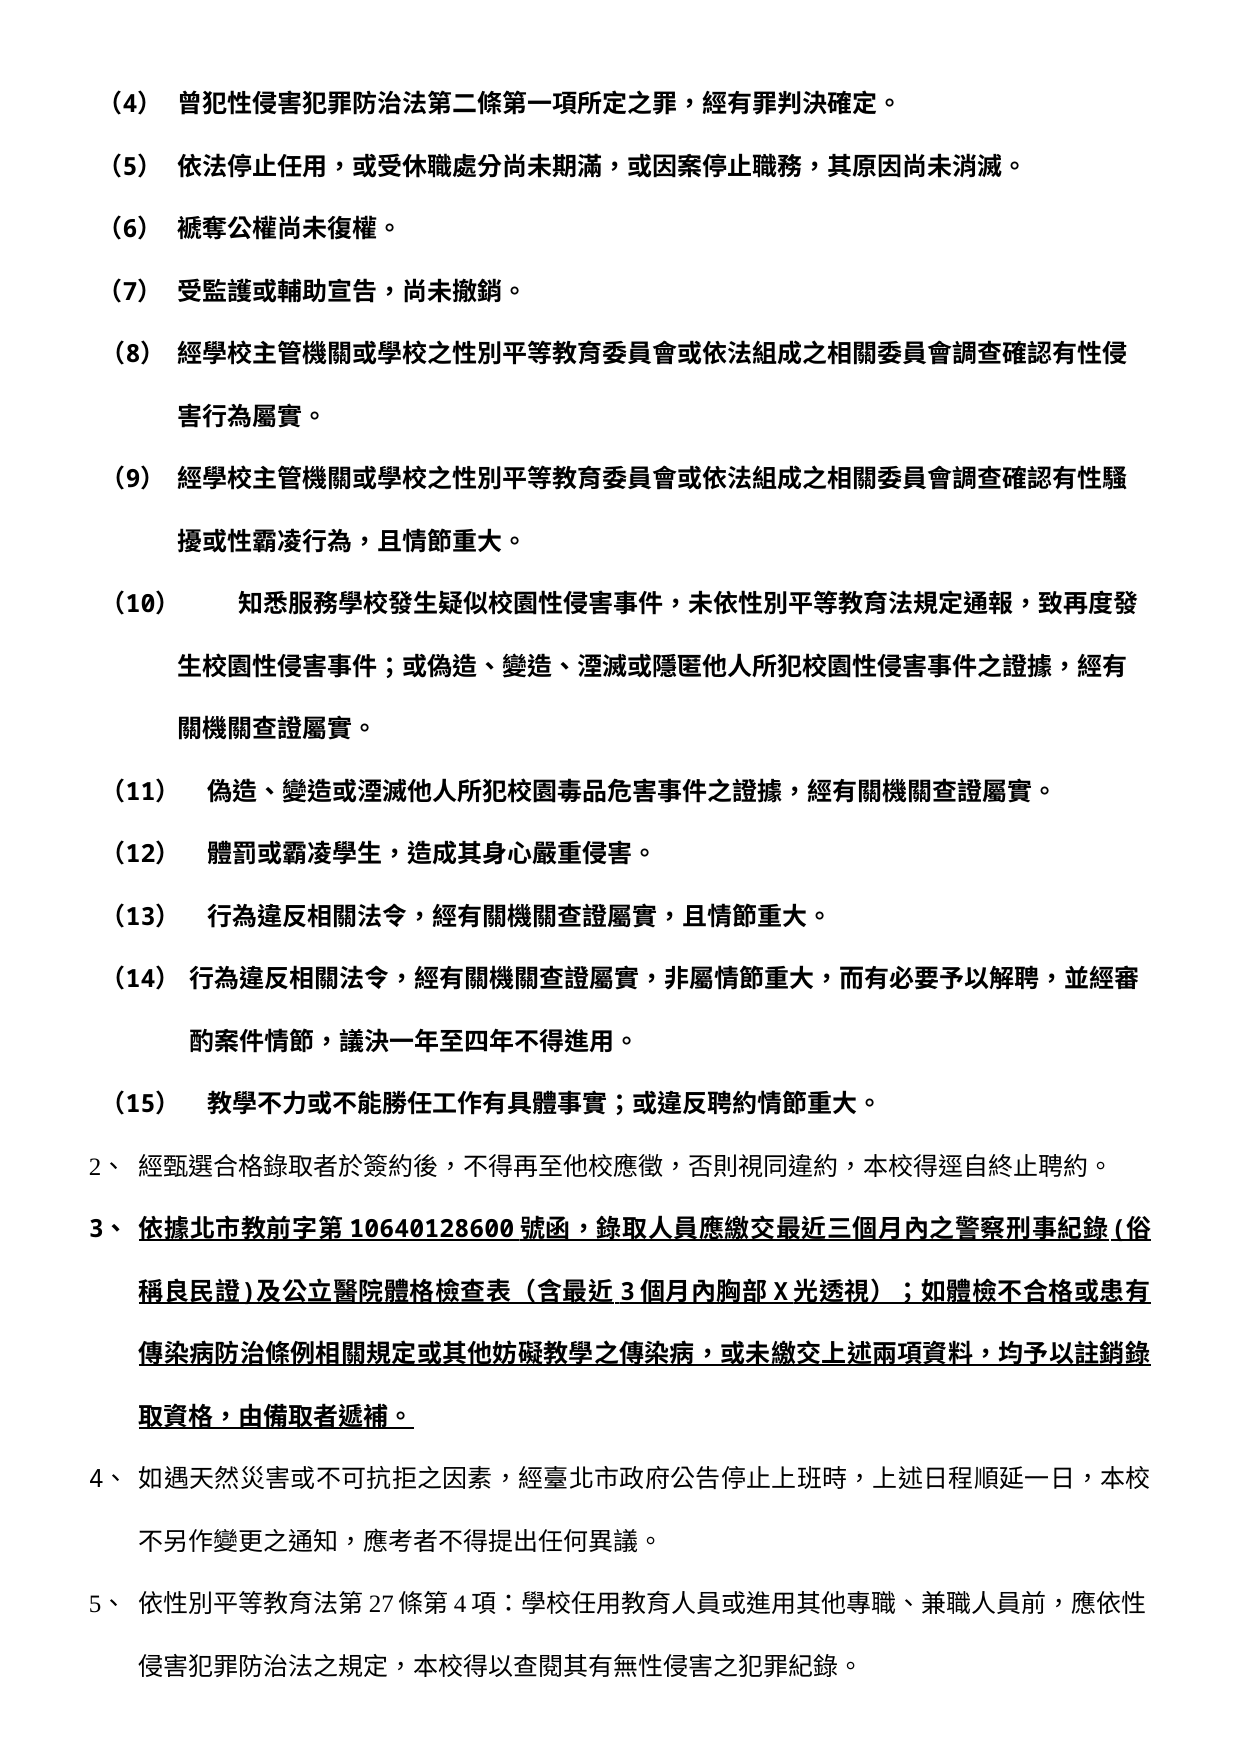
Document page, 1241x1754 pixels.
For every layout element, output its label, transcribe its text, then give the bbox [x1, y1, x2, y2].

list 褫奪公權尚未復權。 [97, 185, 1152, 247]
list 依性別平等教育法第27條第4項：學校任用教育人員或進用其他專職、兼職人員前，應依性侵害犯罪防治法之規定，本校得以查閱其有無性侵害之犯罪紀錄。 [89, 1560, 1152, 1685]
list 偽造、變造或湮滅他人所犯校園毒品危害事件之證據，經有關機關查證屬實。 [100, 747, 1152, 810]
list 知悉服務學校發生疑似校園性侵害事件，未依性別平等教育法規定通報，致再度發生校園性侵害事件；或偽造、變造、湮滅或隱匿他人所犯校園性侵害事件之證據，經有關機關查證屬實。 [100, 560, 1152, 747]
list 如遇天然災害或不可抗拒之因素，經臺北市政府公告停止上班時，上述日程順延一日，本校不另作變更之通知，應考者不得提出任何異議。 [89, 1435, 1152, 1560]
list 體罰或霸凌學生，造成其身心嚴重侵害。 [100, 810, 1152, 872]
list 經甄選合格錄取者於簽約後，不得再至他校應徵，否則視同違約，本校得逕自終止聘約。 [89, 1122, 1152, 1185]
list 曾犯性侵害犯罪防治法第二條第一項所定之罪，經有罪判決確定。 [97, 60, 1152, 122]
list 經學校主管機關或學校之性別平等教育委員會或依法組成之相關委員會調查確認有性侵害行為屬實。 [100, 310, 1152, 435]
list 受監護或輔助宣告，尚未撤銷。 [97, 247, 1152, 310]
list 行為違反相關法令，經有關機關查證屬實，非屬情節重大，而有必要予以解聘，並經審酌案件情節，議決一年至四年不得進用。 [100, 935, 1152, 1060]
list 依法停止任用，或受休職處分尚未期滿，或因案停止職務，其原因尚未消滅。 [97, 122, 1152, 185]
list 經學校主管機關或學校之性別平等教育委員會或依法組成之相關委員會調查確認有性騷擾或性霸凌行為，且情節重大。 [100, 435, 1152, 560]
list 依據北市教前字第10640128600號函，錄取人員應繳交最近三個月內之警察刑事紀錄(俗稱良民證)及公立醫院體格檢查表（含最近3個月內胸部X光透視）；如體檢不合格或患有傳染病防治條例相關規定或其他妨礙教學之傳染病，或未繳交上述兩項資料，均予以註銷錄取資格，由備取者遞補。 [89, 1185, 1152, 1435]
list 教學不力或不能勝任工作有具體事實；或違反聘約情節重大。 [100, 1060, 1152, 1122]
list 行為違反相關法令，經有關機關查證屬實，且情節重大。 [100, 872, 1152, 935]
